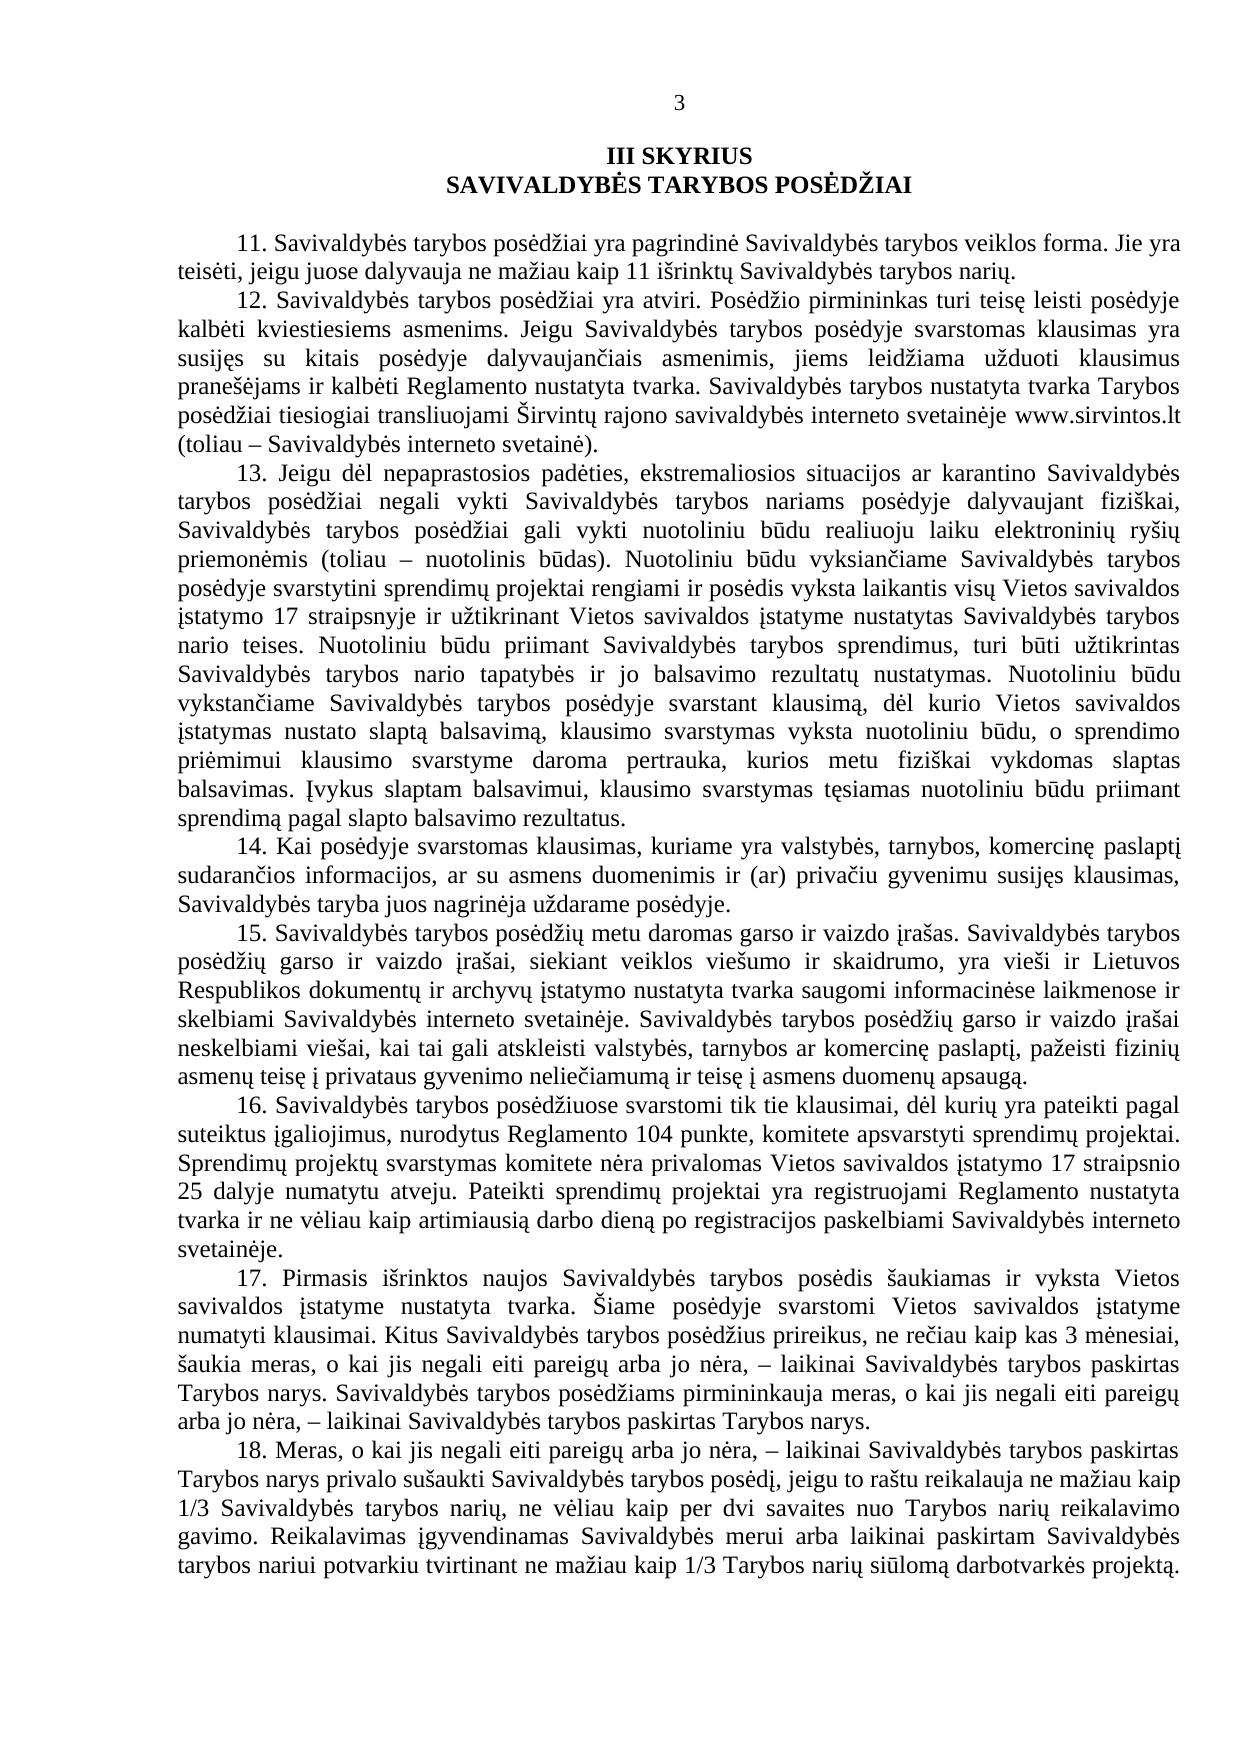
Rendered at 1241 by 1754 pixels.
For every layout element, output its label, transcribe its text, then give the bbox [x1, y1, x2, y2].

text 12. Savivaldybės tarybos posėdžiai yra atviri. Posėdžio pirmininkas turi teisę leisti posėdyje kalbėti kviestiesiems asmenims. Jeigu Savivaldybės tarybos posėdyje svarstomas klausimas yra susijęs su kitais posėdyje dalyvaujančiais asmenimis, jiems leidžiama užduoti klausimus pranešėjams ir kalbėti Reglamento nustatyta tvarka. Savivaldybės tarybos nustatyta tvarka Tarybos posėdžiai tiesiogiai transliuojami Širvintų rajono savivaldybės interneto svetainėje www.sirvintos.lt (toliau – Savivaldybės interneto svetainė). [177, 285, 1181, 458]
text 15. Savivaldybės tarybos posėdžių metu daromas garso ir vaizdo įrašas. Savivaldybės tarybos posėdžių garso ir vaizdo įrašai, siekiant veiklos viešumo ir skaidrumo, yra vieši ir Lietuvos Respublikos dokumentų ir archyvų įstatymo nustatyta tvarka saugomi informacinėse laikmenose ir skelbiami Savivaldybės interneto svetainėje. Savivaldybės tarybos posėdžių garso ir vaizdo įrašai neskelbiami viešai, kai tai gali atskleisti valstybės, tarnybos ar komercinę paslaptį, pažeisti fizinių asmenų teisę į privataus gyvenimo neliečiamumą ir teisę į asmens duomenų apsaugą. [177, 918, 1181, 1090]
text 11. Savivaldybės tarybos posėdžiai yra pagrindinė Savivaldybės tarybos veiklos forma. Jie yra teisėti, jeigu juose dalyvauja ne mažiau kaip 11 išrinktų Savivaldybės tarybos narių. [177, 228, 1181, 285]
text 13. Jeigu dėl nepaprastosios padėties, ekstremaliosios situacijos ar karantino Savivaldybės tarybos posėdžiai negali vykti Savivaldybės tarybos nariams posėdyje dalyvaujant fiziškai, Savivaldybės tarybos posėdžiai gali vykti nuotoliniu būdu realiuoju laiku elektroninių ryšių priemonėmis (toliau – nuotolinis būdas). Nuotoliniu būdu vyksiančiame Savivaldybės tarybos posėdyje svarstytini sprendimų projektai rengiami ir posėdis vyksta laikantis visų Vietos savivaldos įstatymo 17 straipsnyje ir užtikrinant Vietos savivaldos įstatyme nustatytas Savivaldybės tarybos nario teises. Nuotoliniu būdu priimant Savivaldybės tarybos sprendimus, turi būti užtikrintas Savivaldybės tarybos nario tapatybės ir jo balsavimo rezultatų nustatymas. Nuotoliniu būdu vykstančiame Savivaldybės tarybos posėdyje svarstant klausimą, dėl kurio Vietos savivaldos įstatymas nustato slaptą balsavimą, klausimo svarstymas vyksta nuotoliniu būdu, o sprendimo priėmimui klausimo svarstyme daroma pertrauka, kurios metu fiziškai vykdomas slaptas balsavimas. Įvykus slaptam balsavimui, klausimo svarstymas tęsiamas nuotoliniu būdu priimant sprendimą pagal slapto balsavimo rezultatus. [177, 458, 1181, 831]
text 14. Kai posėdyje svarstomas klausimas, kuriame yra valstybės, tarnybos, komercinę paslaptį sudarančios informacijos, ar su asmens duomenimis ir (ar) privačiu gyvenimu susijęs klausimas, Savivaldybės taryba juos nagrinėja uždarame posėdyje. [177, 831, 1181, 918]
text 16. Savivaldybės tarybos posėdžiuose svarstomi tik tie klausimai, dėl kurių yra pateikti pagal suteiktus įgaliojimus, nurodytus Reglamento 104 punkte, komitete apsvarstyti sprendimų projektai. Sprendimų projektų svarstymas komitete nėra privalomas Vietos savivaldos įstatymo 17 straipsnio 25 dalyje numatytu atveju. Pateikti sprendimų projektai yra registruojami Reglamento nustatyta tvarka ir ne vėliau kaip artimiausią darbo dieną po registracijos paskelbiami Savivaldybės interneto svetainėje. [177, 1090, 1181, 1263]
text 17. Pirmasis išrinktos naujos Savivaldybės tarybos posėdis šaukiamas ir vyksta Vietos savivaldos įstatyme nustatyta tvarka. Šiame posėdyje svarstomi Vietos savivaldos įstatyme numatyti klausimai. Kitus Savivaldybės tarybos posėdžius prireikus, ne rečiau kaip kas 3 mėnesiai, šaukia meras, o kai jis negali eiti pareigų arba jo nėra, – laikinai Savivaldybės tarybos paskirtas Tarybos narys. Savivaldybės tarybos posėdžiams pirmininkauja meras, o kai jis negali eiti pareigų arba jo nėra, – laikinai Savivaldybės tarybos paskirtas Tarybos narys. [177, 1263, 1181, 1435]
text SAVIVALDYBĖS TARYBOS POSĖDŽIAI [177, 170, 1181, 199]
text 18. Meras, o kai jis negali eiti pareigų arba jo nėra, – laikinai Savivaldybės tarybos paskirtas Tarybos narys privalo sušaukti Savivaldybės tarybos posėdį, jeigu to raštu reikalauja ne mažiau kaip 1/3 Savivaldybės tarybos narių, ne vėliau kaip per dvi savaites nuo Tarybos narių reikalavimo gavimo. Reikalavimas įgyvendinamas Savivaldybės merui arba laikinai paskirtam Savivaldybės tarybos nariui potvarkiu tvirtinant ne mažiau kaip 1/3 Tarybos narių siūlomą darbotvarkės projektą. [177, 1435, 1181, 1579]
text III SKYRIUS [177, 141, 1181, 170]
